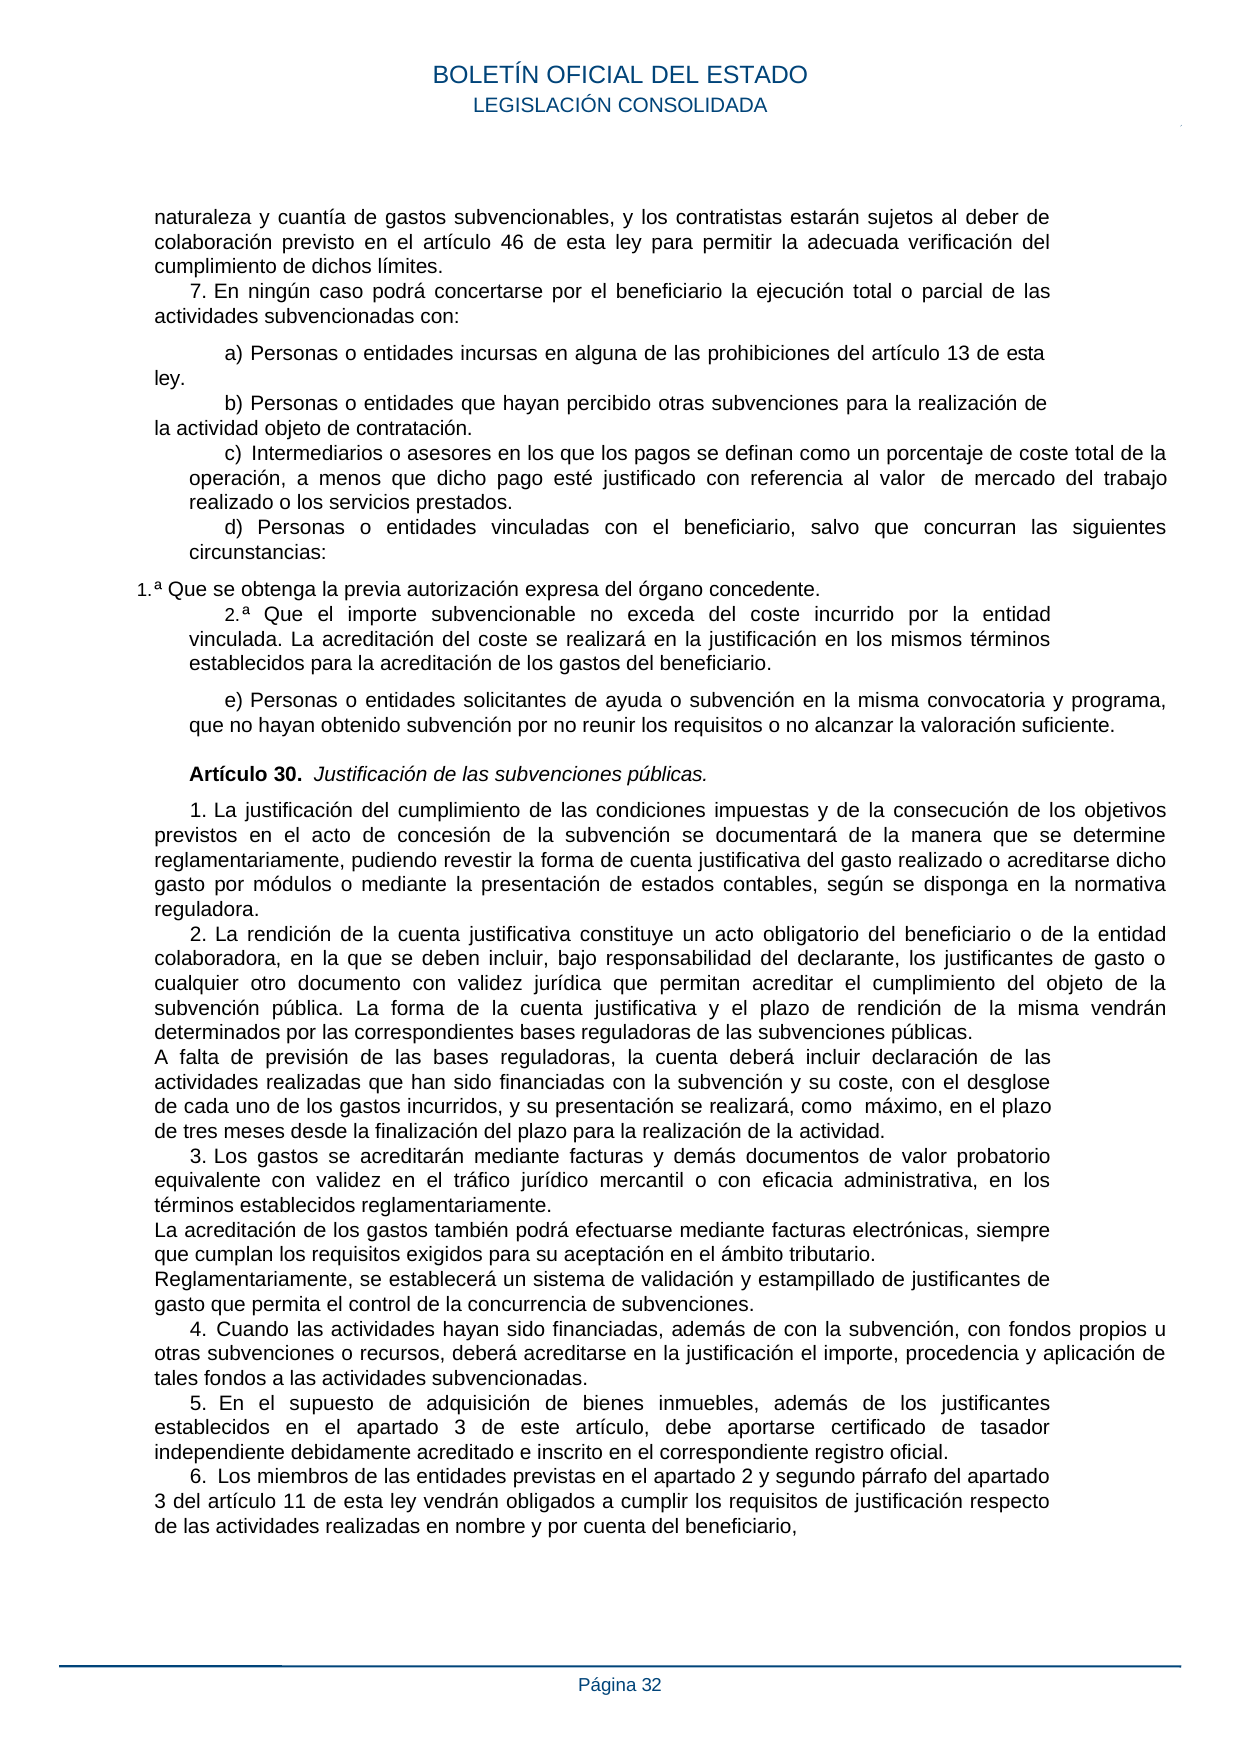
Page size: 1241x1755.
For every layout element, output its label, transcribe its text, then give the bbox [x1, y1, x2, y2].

list En ningún caso podrá concertarse por el beneficiario la ejecución total o parcial de las actividades subvencionadas con: [154, 279, 1052, 328]
text La acreditación de los gastos también podrá efectuarse mediante facturas electrónicas, siempre que cumplan los requisitos exigidos para su aceptación en el ámbito tributario. [154, 1218, 1052, 1266]
text naturaleza y cuantía de gastos subvencionables, y los contratistas estarán sujetos al deber de colaboración previsto en el artículo 46 de esta ley para permitir la adecuada verificación del cumplimiento de dichos límites. [154, 205, 1052, 278]
list Personas o entidades solicitantes de ayuda o subvención en la misma convocatoria y programa, que no hayan obtenido subvención por no reunir los requisitos o no alcanzar la valoración suficiente. [189, 688, 1168, 737]
list Los miembros de las entidades previstas en el apartado 2 y segundo párrafo del apartado 3 del artículo 11 de esta ley vendrán obligados a cumplir los requisitos de justificación respecto de las actividades realizadas en nombre y por cuenta del beneficiario, [154, 1464, 1052, 1537]
list ª Que se obtenga la previa autorización expresa del órgano concedente. [137, 577, 1168, 601]
list Cuando las actividades hayan sido financiadas, además de con la subvención, con fondos propios u otras subvenciones o recursos, deberá acreditarse en la justificación el importe, procedencia y aplicación de tales fondos a las actividades subvencionadas. [154, 1316, 1168, 1389]
list La rendición de la cuenta justificativa constituye un acto obligatorio del beneficiario o de la entidad colaboradora, en la que se deben incluir, bajo responsabilidad del declarante, los justificantes de gasto o cualquier otro documento con validez jurídica que permitan acreditar el cumplimiento del objeto de la subvención pública. La forma de la cuenta justificativa y el plazo de rendición de la misma vendrán determinados por las correspondientes bases reguladoras de las subvenciones públicas. [154, 922, 1168, 1044]
list Los gastos se acreditarán mediante facturas y demás documentos de valor probatorio equivalente con validez en el tráfico jurídico mercantil o con eficacia administrativa, en los términos establecidos reglamentariamente. [154, 1144, 1052, 1217]
list Personas o entidades incursas en alguna de las prohibiciones del artículo 13 de esta [224, 341, 1168, 365]
list Intermediarios o asesores en los que los pagos se definan como un porcentaje de coste total de la operación, a menos que dicho pago esté justificado con referencia al valor de mercado del trabajo realizado o los servicios prestados. [189, 441, 1168, 514]
text la actividad objeto de contratación. [154, 416, 1168, 440]
list Personas o entidades vinculadas con el beneficiario, salvo que concurran las siguientes circunstancias: [189, 515, 1168, 563]
text Reglamentariamente, se establecerá un sistema de validación y estampillado de justificantes de gasto que permita el control de la concurrencia de subvenciones. [154, 1267, 1052, 1316]
text A falta de previsión de las bases reguladoras, la cuenta deberá incluir declaración de las actividades realizadas que han sido financiadas con la subvención y su coste, con el desglose de cada uno de los gastos incurridos, y su presentación se realizará, como máximo, en el plazo de tres meses desde la finalización del plazo para la realización de la actividad. [154, 1045, 1052, 1143]
list ª Que el importe subvencionable no exceda del coste incurrido por la entidad vinculada. La acreditación del coste se realizará en la justificación en los mismos términos establecidos para la acreditación de los gastos del beneficiario. [189, 602, 1052, 675]
list En el supuesto de adquisición de bienes inmuebles, además de los justificantes establecidos en el apartado 3 de este artículo, debe aportarse certificado de tasador independiente debidamente acreditado e inscrito en el correspondiente registro oficial. [154, 1390, 1052, 1463]
text ley. [154, 366, 1168, 390]
text Artículo 30. Justificación de las subvenciones públicas. [189, 761, 1168, 785]
list Personas o entidades que hayan percibido otras subvenciones para la realización de [224, 391, 1168, 415]
list La justificación del cumplimiento de las condiciones impuestas y de la consecución de los objetivos previstos en el acto de concesión de la subvención se documentará de la manera que se determine reglamentariamente, pudiendo revestir la forma de cuenta justificativa del gasto realizado o acreditarse dicho gasto por módulos o mediante la presentación de estados contables, según se disponga en la normativa reguladora. [154, 798, 1168, 921]
